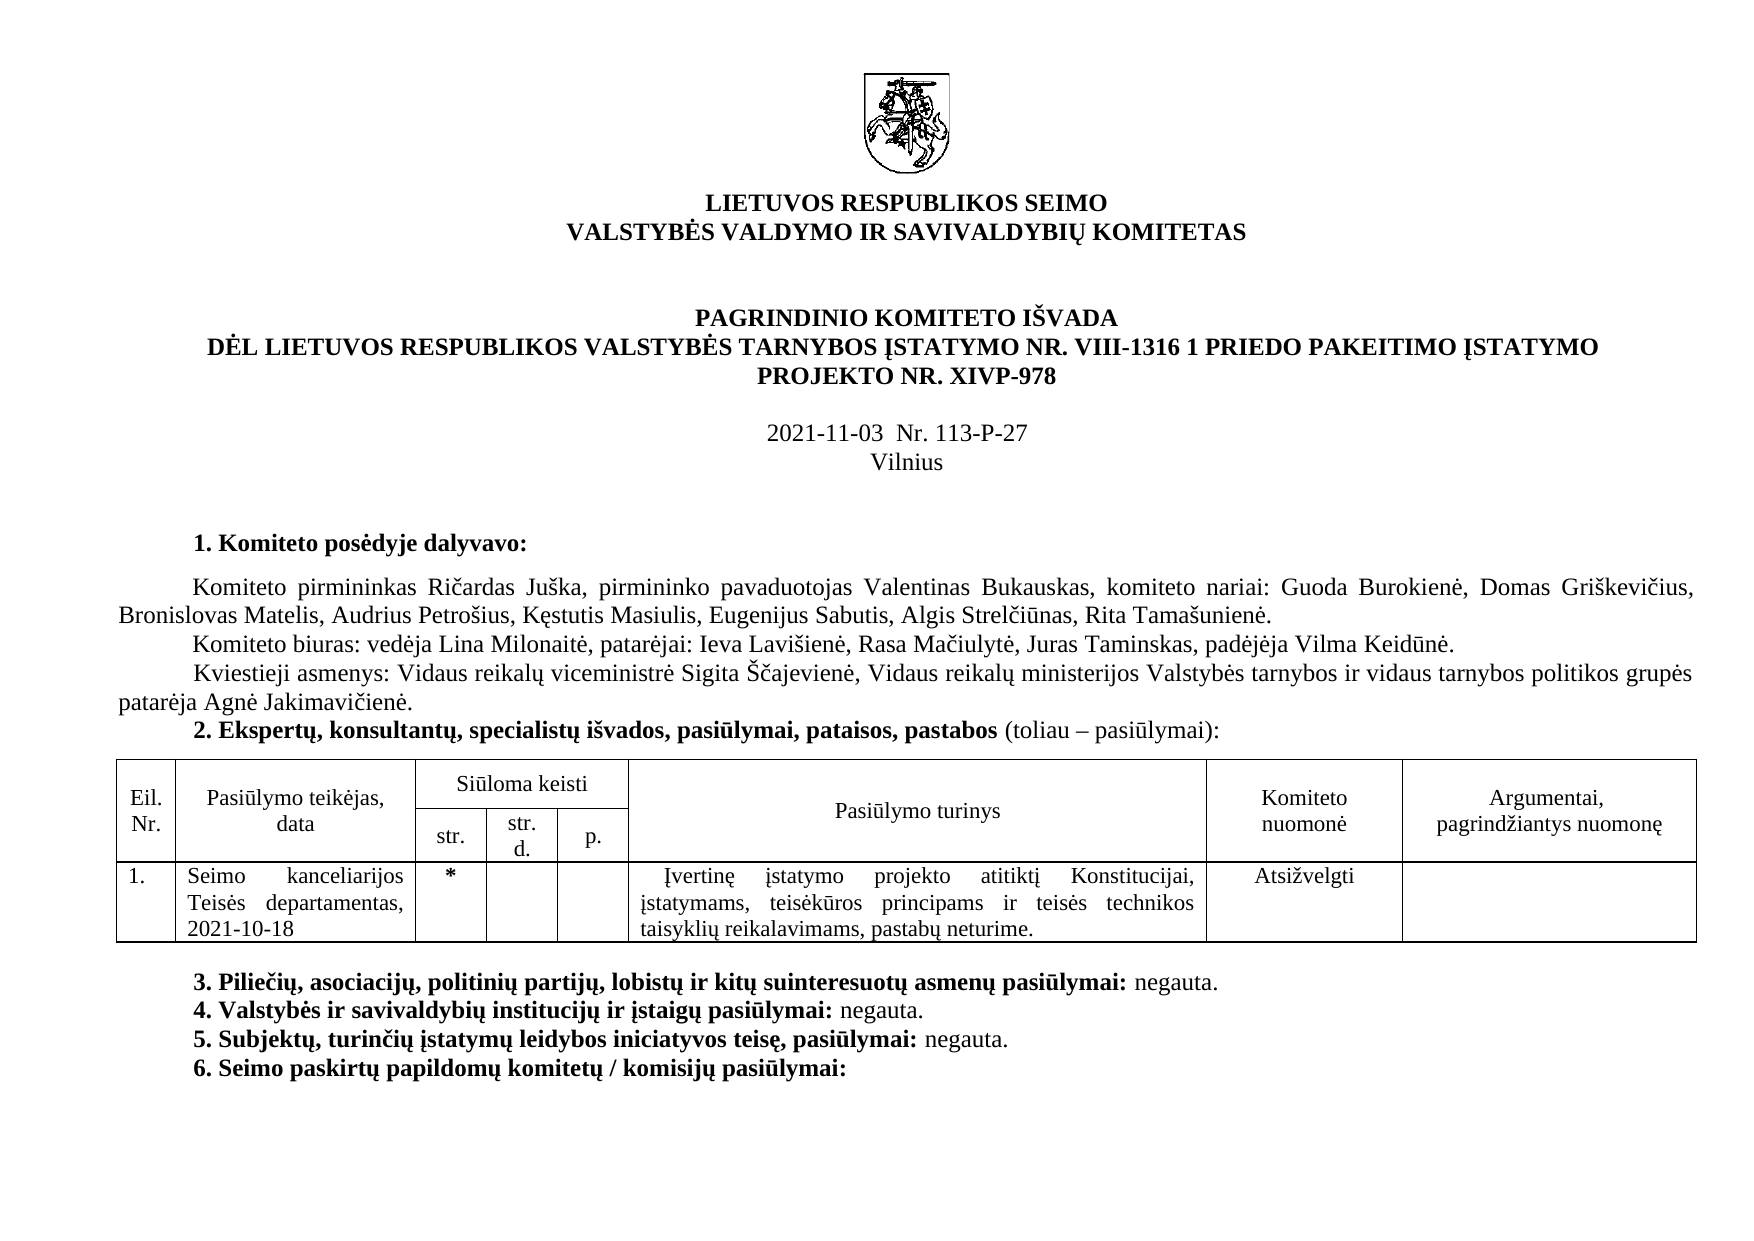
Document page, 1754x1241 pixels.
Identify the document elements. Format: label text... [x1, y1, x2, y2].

text DĖL Lietuvos Respublikos Valstybės tarnybos įstatymo Nr. VIII-1316 1 priedo pakeitimo ĮSTATYMO [118, 332, 1695, 361]
text 4. Valstybės ir savivaldybių institucijų ir įstaigų pasiūlymai: negauta. [118, 995, 1695, 1024]
text Komiteto pirmininkas Ričardas Juška, pirmininko pavaduotojas Valentinas Bukauskas, komiteto nariai: Guoda Burokienė, Domas Griškevičius, Bronislovas Matelis, Audrius Petrošius, Kęstutis Masiulis, Eugenijus Sabutis, Algis Strelčiūnas, Rita Tamašunienė. [118, 572, 1695, 629]
table_header Eil. Nr. [117, 760, 175, 861]
table_cell * [416, 863, 486, 941]
table_cell p. [558, 809, 628, 861]
text 5. Subjektų, turinčių įstatymų leidybos iniciatyvos teisę, pasiūlymai: negauta. [118, 1024, 1695, 1053]
table_cell Įvertinę įstatymo projekto atitiktį Konstitucijai, įstatymams, teisėkūros principams ir teisės technikos taisyklių reikalavimams, pastabų neturime. [629, 863, 1206, 941]
table_cell [1403, 863, 1696, 941]
table_cell str. d. [487, 809, 557, 861]
text Kviestieji asmenys: Vidaus reikalų viceministrė Sigita Ščajevienė, Vidaus reikalų ministerijos Valstybės tarnybos ir vidaus tarnybos politikos grupės patarėja Agnė Jakimavičienė. [118, 658, 1695, 715]
text 1. Komiteto posėdyje dalyvavo: [118, 528, 1695, 557]
text PROJEKTO NR. XIVP-978 [118, 361, 1695, 389]
table_cell [117, 863, 175, 941]
text 3. Piliečių, asociacijų, politinių partijų, lobistų ir kitų suinteresuotų asmenų pasiūlymai: negauta. [118, 967, 1695, 995]
table_cell [558, 863, 628, 941]
text PAGRINDINIO KOMITETO IŠVADA [118, 303, 1695, 332]
table_cell Atsižvelgti [1207, 863, 1402, 941]
table_header Siūloma keisti [416, 760, 628, 808]
text 2021-11-03 Nr. 113-P-27 [118, 418, 1695, 447]
text 6. Seimo paskirtų papildomų komitetų / komisijų pasiūlymai: [118, 1053, 1695, 1082]
table_cell str. [416, 809, 486, 861]
table_cell [487, 863, 557, 941]
text VALSTYBĖS VALDYMO IR SAVIVALDYBIŲ KOMITETAS [118, 217, 1695, 246]
list Komiteto biuras: vedėja Lina Milonaitė, patarėjai: Ieva Lavišienė, Rasa Mačiulytė, Juras Taminskas, padėjėja Vilma Keidūnė. [118, 629, 1695, 658]
table_header Komiteto nuomonė [1207, 760, 1402, 861]
table_cell Seimo kanceliarijos Teisės departamentas, 2021-10-18 [176, 863, 415, 941]
table_header Argumentai, pagrindžiantys nuomonę [1403, 760, 1696, 861]
text LIETUVOS RESPUBLIKOS SEIMO [118, 188, 1695, 217]
text 2. Ekspertų, konsultantų, specialistų išvados, pasiūlymai, pataisos, pastabos (toliau – pasiūlymai): [118, 715, 1695, 744]
text Vilnius [118, 447, 1695, 476]
table_header Pasiūlymo teikėjas, data [176, 760, 415, 861]
table_header Pasiūlymo turinys [629, 760, 1206, 861]
